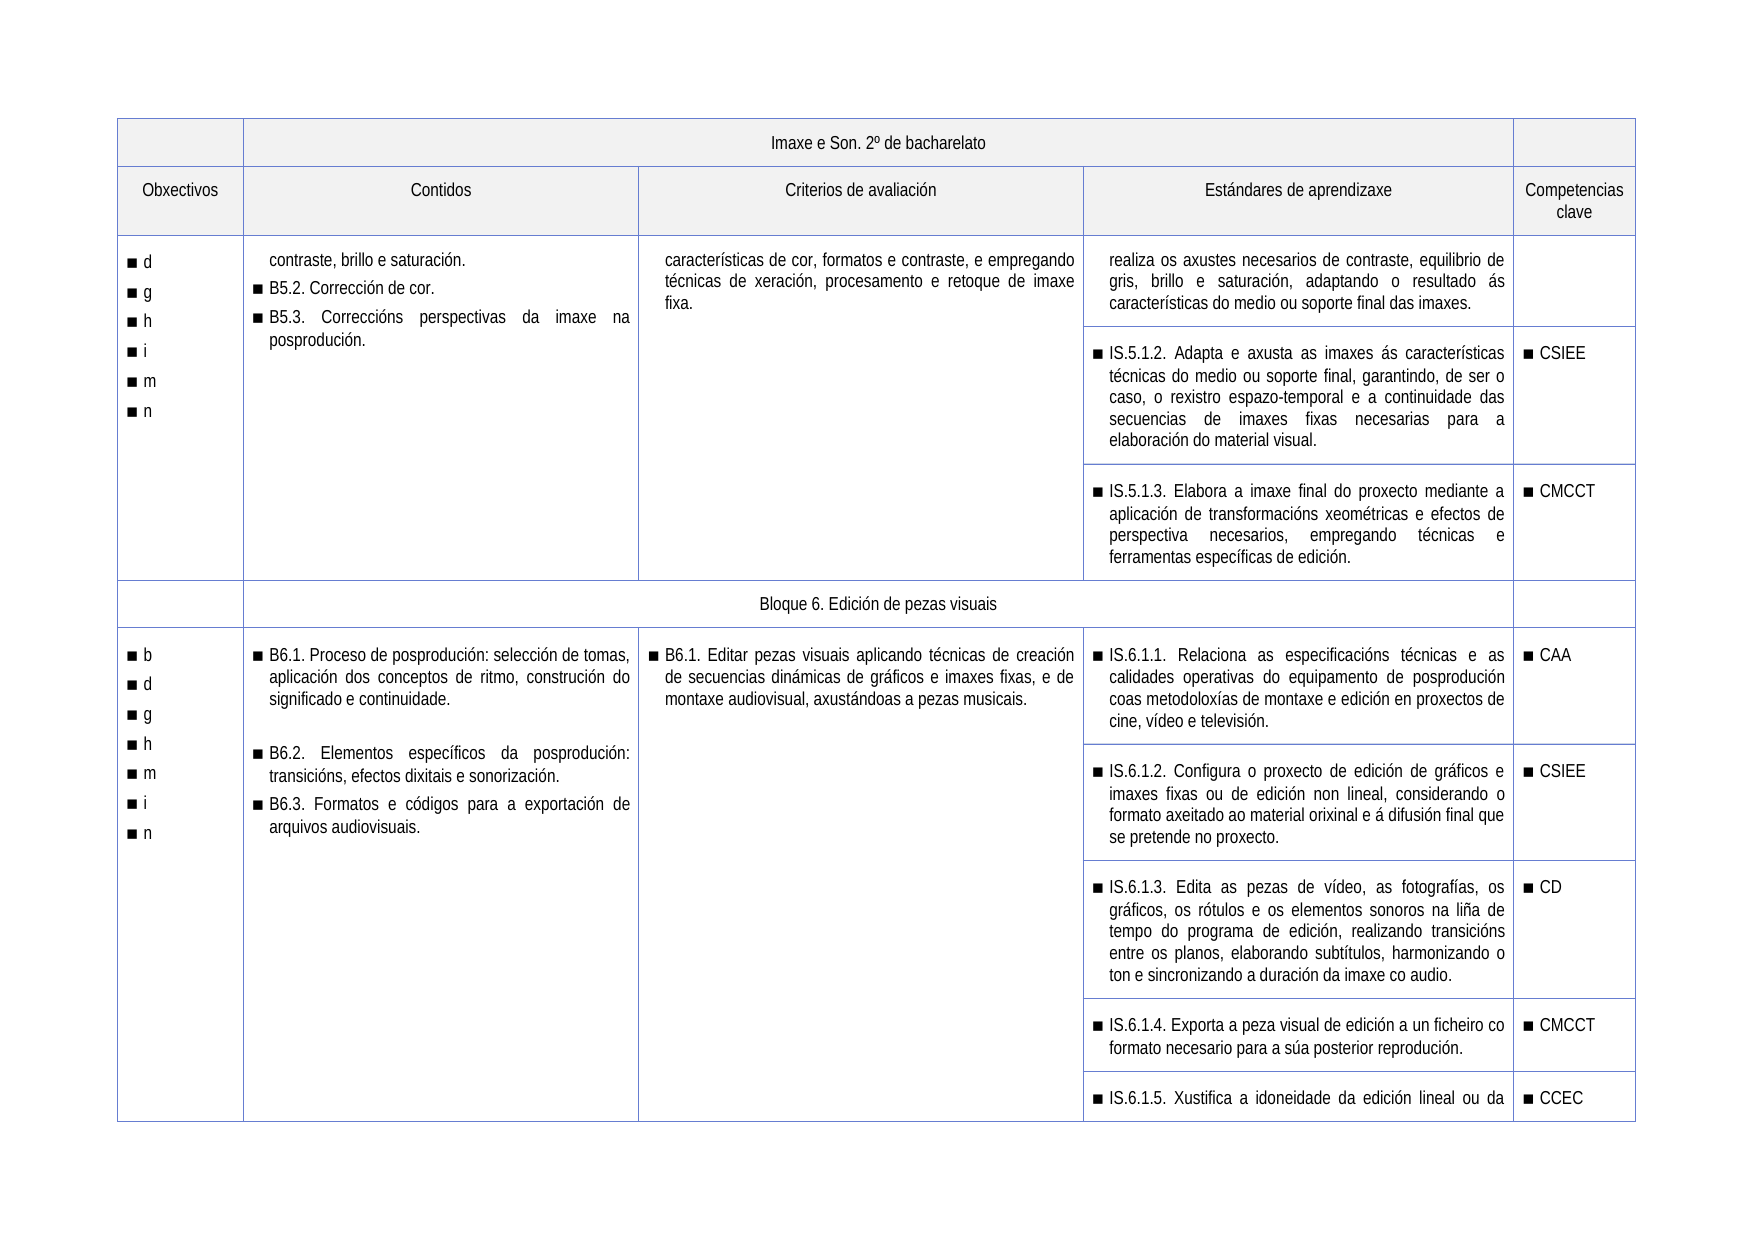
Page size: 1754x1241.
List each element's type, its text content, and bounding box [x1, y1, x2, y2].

table_cell [118, 581, 243, 627]
table_cell características de cor, formatos e contraste, e empregando técnicas de xeración, procesamento e retoque de imaxe fixa. [639, 236, 1083, 580]
table_cell Contidos [244, 167, 638, 235]
table_cell Obxectivos [118, 167, 243, 235]
table_cell realiza os axustes necesarios de contraste, equilibrio de gris, brillo e saturación, adaptando o resultado ás características do medio ou soporte final das imaxes. [1084, 236, 1513, 326]
table_cell Criterios de avaliación [639, 167, 1083, 235]
table_header [1514, 119, 1635, 166]
table_cell IS.6.1.3. Edita as pezas de vídeo, as fotografías, os gráficos, os rótulos e os elementos sonoros na liña de tempo do programa de edición, realizando transicións entre os planos, elaborando subtítulos, harmonizando o ton e sincronizando a duración da imaxe co audio. [1084, 861, 1513, 998]
table_cell CMCCT [1514, 465, 1635, 580]
table_cell B6.1. Proceso de posprodución: selección de tomas, aplicación dos conceptos de ritmo, construción do significado e continuidade. B6.2. Elementos específicos da posprodución: transicións, efectos dixitais e sonorización. B6.3. Formatos e códigos para a exportación de arquivos audiovisuais. [244, 628, 638, 1121]
table_cell CMCCT [1514, 999, 1635, 1071]
table_cell contraste, brillo e saturación. B5.2. Corrección de cor. B5.3. Correccións perspectivas da imaxe na posprodución. [244, 236, 638, 580]
table_header [118, 119, 243, 166]
table_cell CCEC [1514, 1072, 1635, 1121]
table_cell IS.5.1.3. Elabora a imaxe final do proxecto mediante a aplicación de transformacións xeométricas e efectos de perspectiva necesarios, empregando técnicas e ferramentas específicas de edición. [1084, 465, 1513, 580]
table_cell Bloque 6. Edición de pezas visuais [244, 581, 1513, 627]
table_cell b d g h i m n [118, 236, 243, 580]
table_cell CSIEE [1514, 745, 1635, 860]
table_cell IS.6.1.4. Exporta a peza visual de edición a un ficheiro co formato necesario para a súa posterior reprodución. [1084, 999, 1513, 1071]
table_cell Competencias clave [1514, 167, 1635, 235]
table_cell CD [1514, 861, 1635, 998]
table_header Imaxe e Son. 2º de bacharelato [244, 119, 1513, 166]
table_cell B6.1. Editar pezas visuais aplicando técnicas de creación de secuencias dinámicas de gráficos e imaxes fixas, e de montaxe audiovisual, axustándoas a pezas musicais. [639, 628, 1083, 1121]
table_cell [1514, 581, 1635, 627]
table_cell CAA [1514, 628, 1635, 743]
table_cell IS.6.1.1. Relaciona as especificacións técnicas e as calidades operativas do equipamento de posprodución coas metodoloxías de montaxe e edición en proxectos de cine, vídeo e televisión. [1084, 628, 1513, 743]
table_cell IS.6.1.2. Configura o proxecto de edición de gráficos e imaxes fixas ou de edición non lineal, considerando o formato axeitado ao material orixinal e á difusión final que se pretende no proxecto. [1084, 745, 1513, 860]
table_cell IS.6.1.5. Xustifica a idoneidade da edición lineal ou da [1084, 1072, 1513, 1121]
table_cell CSIEE [1514, 327, 1635, 463]
table_cell IS.5.1.2. Adapta e axusta as imaxes ás características técnicas do medio ou soporte final, garantindo, de ser o caso, o rexistro espazo-temporal e a continuidade das secuencias de imaxes fixas necesarias para a elaboración do material visual. [1084, 327, 1513, 463]
table_cell [1514, 236, 1635, 326]
table_cell b d g h m i n [118, 628, 243, 1121]
table_cell Estándares de aprendizaxe [1084, 167, 1513, 235]
